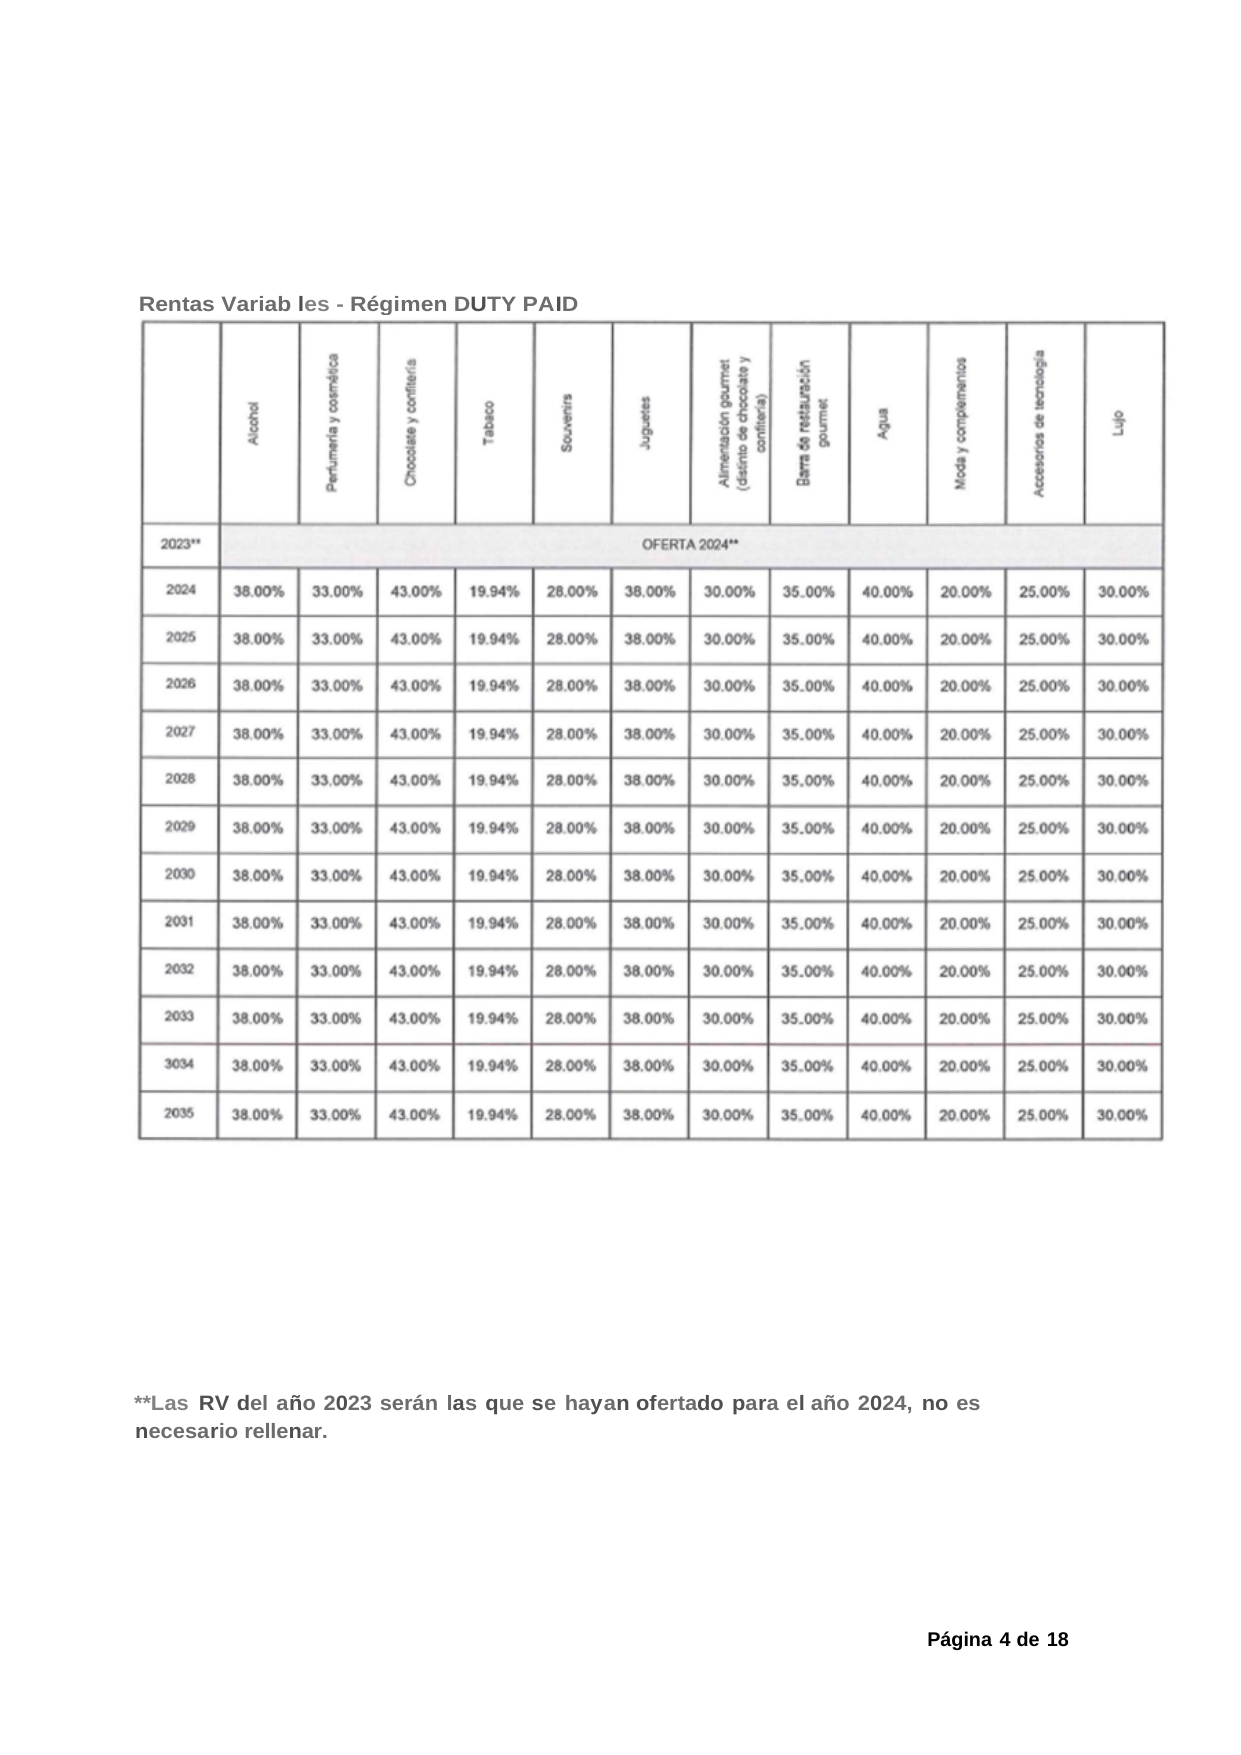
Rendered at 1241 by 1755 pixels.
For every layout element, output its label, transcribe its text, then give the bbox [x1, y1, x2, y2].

subtitle **Las RV del año 2023 serán las que se hayan ofertado para el año 2024, no es necesario rellenar. [134, 1391, 1040, 1443]
subtitle Rentas Variab les - Régimen DUTY PAID [138, 291, 1161, 315]
